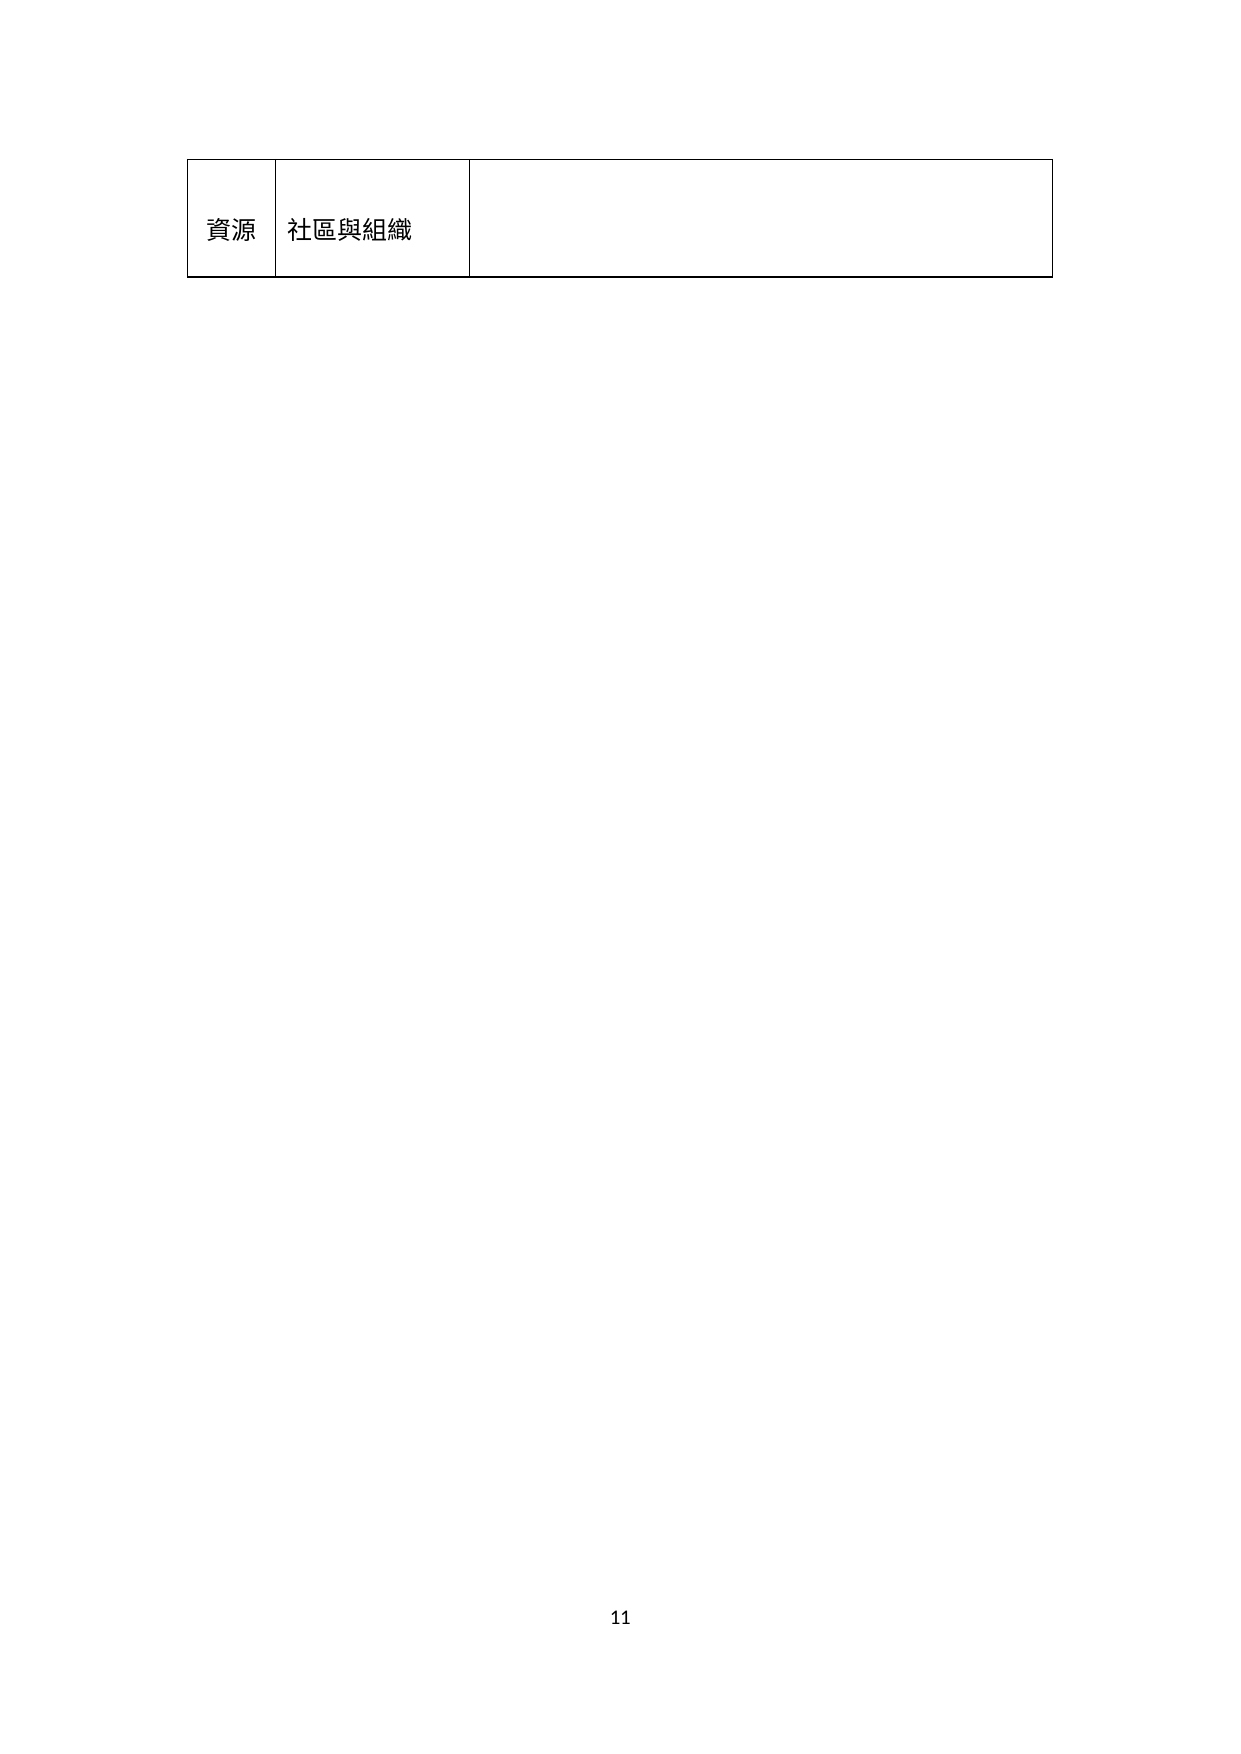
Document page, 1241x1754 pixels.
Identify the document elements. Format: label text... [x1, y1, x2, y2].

table_cell 資源 [188, 160, 275, 276]
table_cell 社區與組織 [276, 160, 469, 276]
table_cell [470, 160, 1052, 276]
